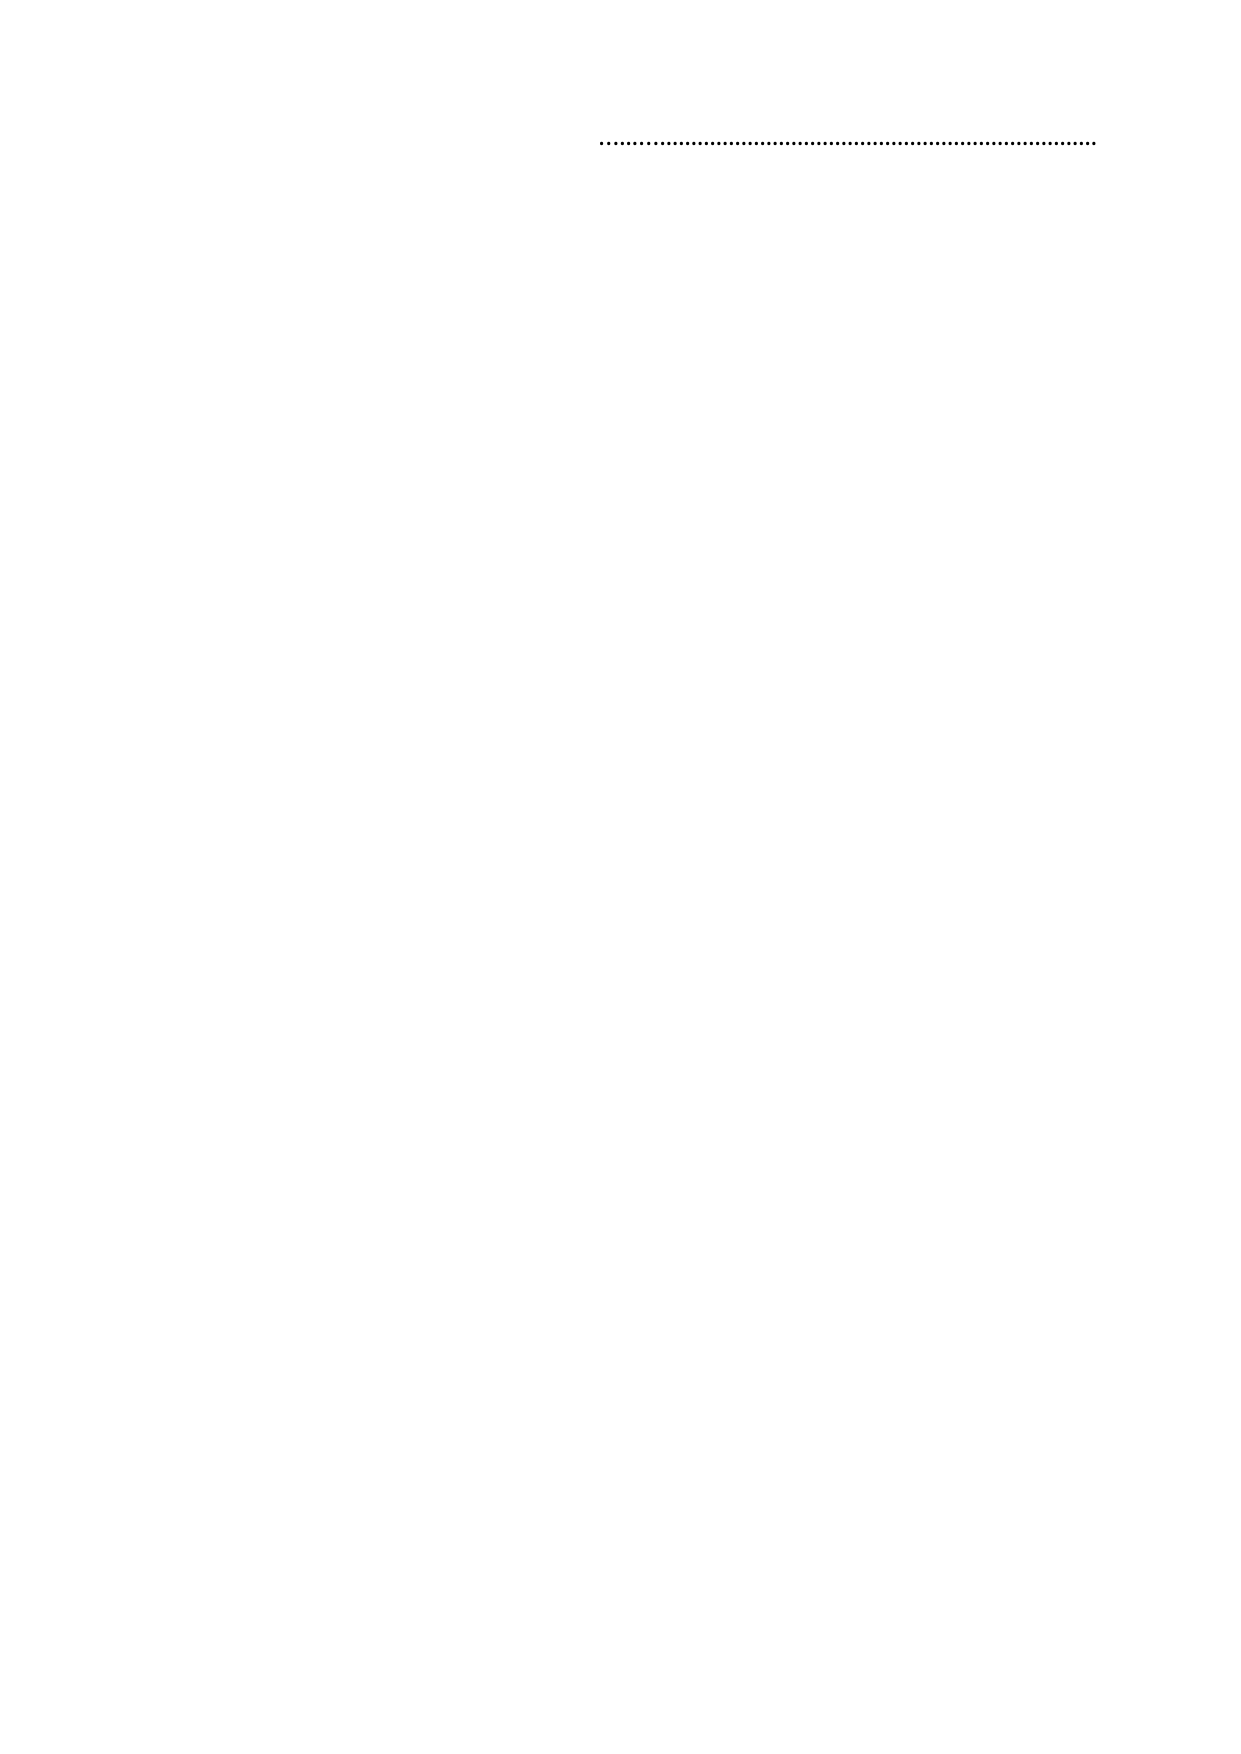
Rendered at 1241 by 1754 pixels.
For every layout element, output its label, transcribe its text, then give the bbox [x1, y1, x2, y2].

text …...…...................................................................... [118, 118, 1122, 152]
